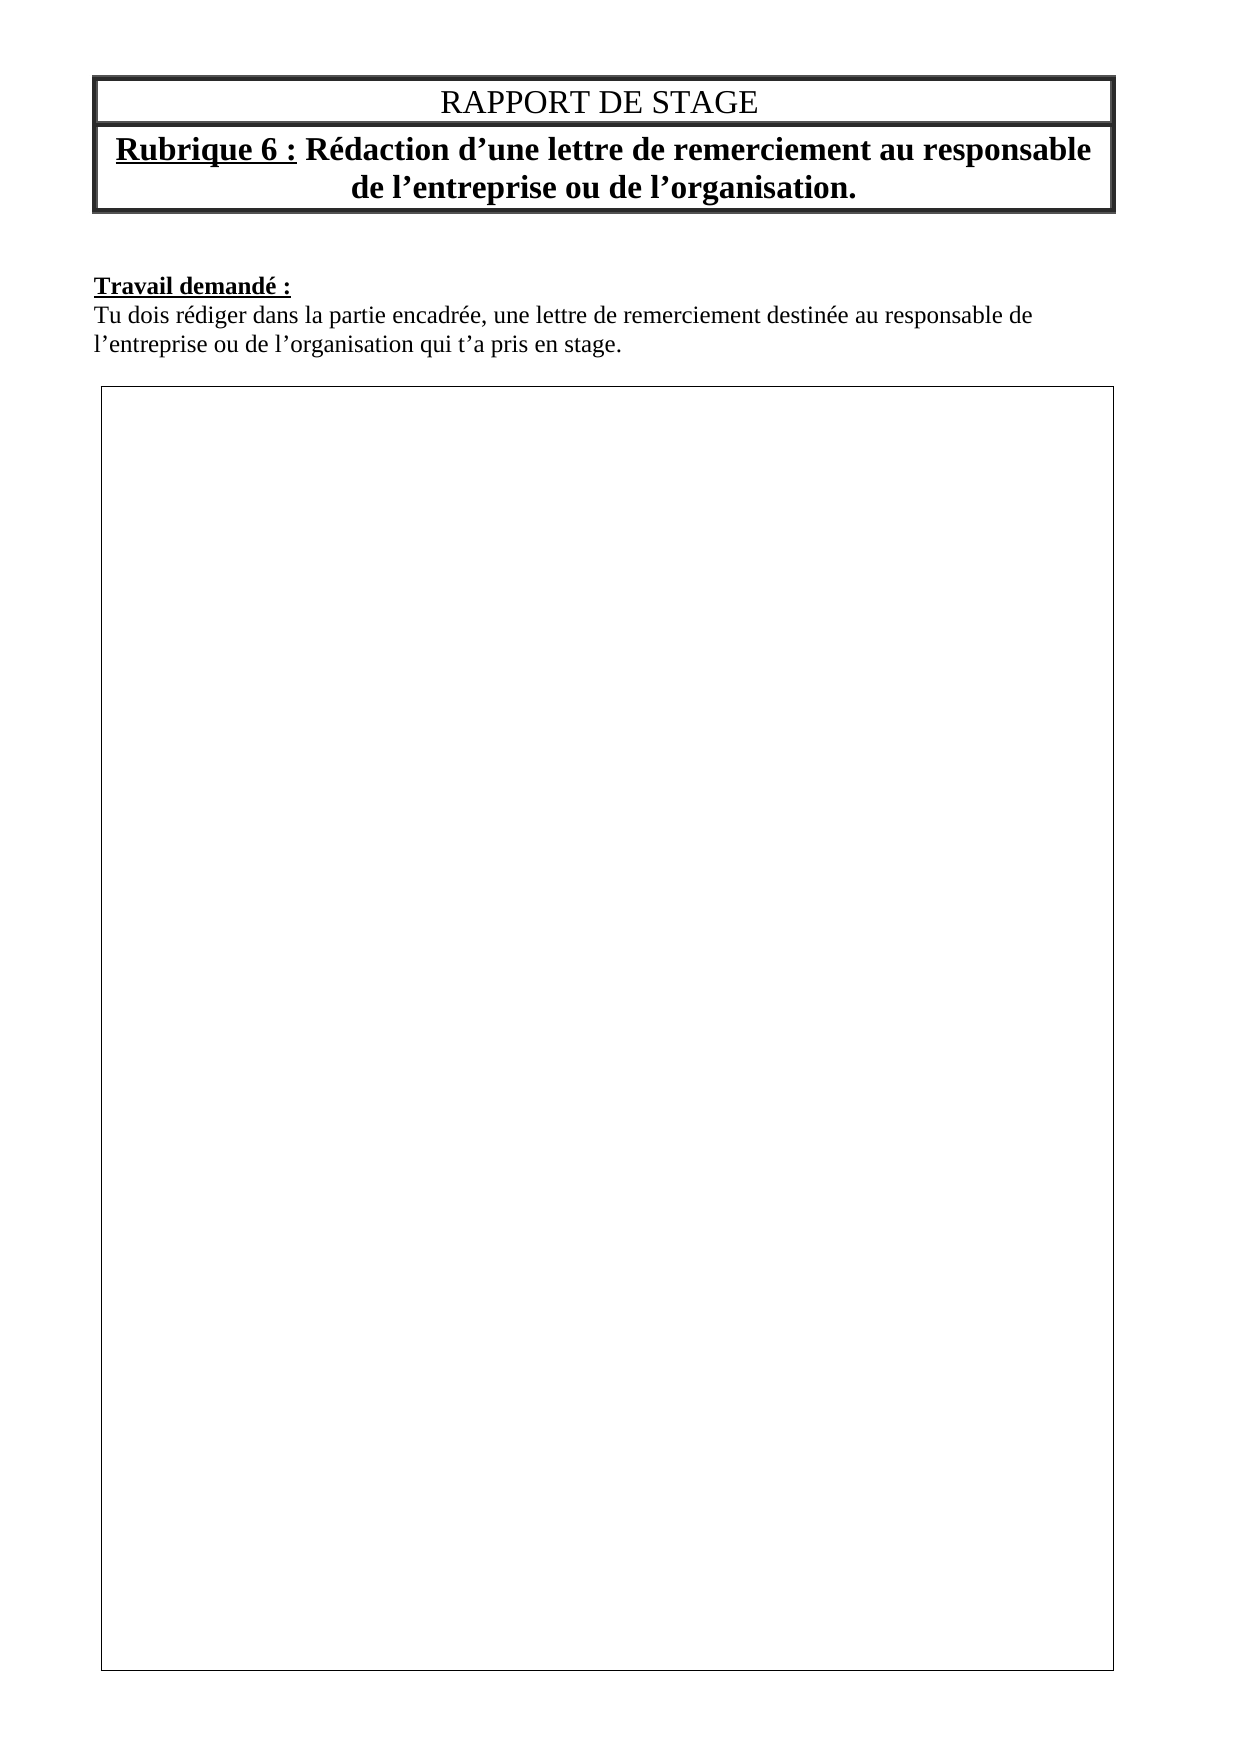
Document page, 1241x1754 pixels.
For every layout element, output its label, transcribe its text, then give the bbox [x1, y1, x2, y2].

text Tu dois rédiger dans la partie encadrée, une lettre de remerciement destinée au responsable de l’entreprise ou de l’organisation qui t’a pris en stage. [94, 300, 1093, 357]
table_header [102, 387, 1113, 1670]
table_cell Rubrique 6 : Rédaction d’une lettre de remerciement au responsable de l’entreprise ou de l’organisation. [98, 129, 1110, 206]
table_header RAPPORT DE STAGE [98, 83, 1110, 121]
text Travail demandé : [94, 271, 1093, 300]
